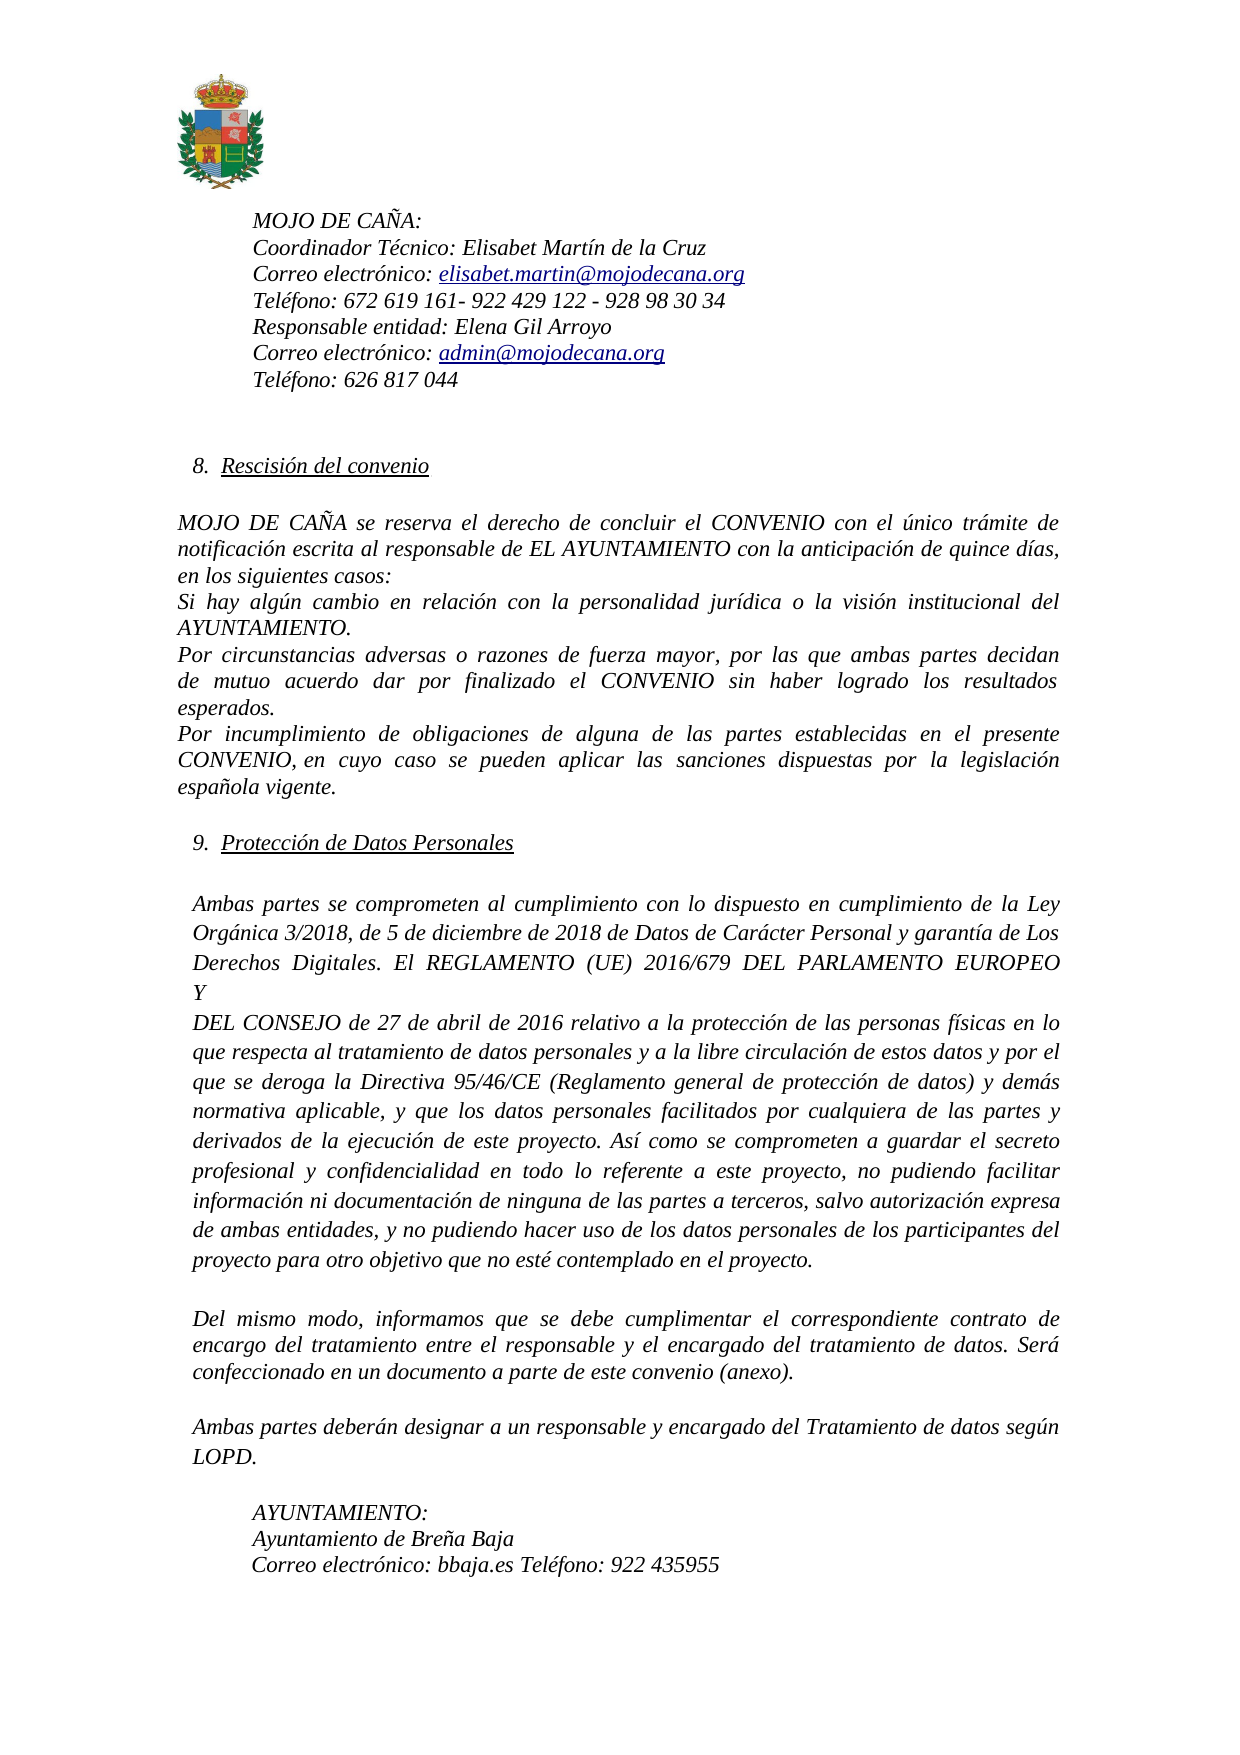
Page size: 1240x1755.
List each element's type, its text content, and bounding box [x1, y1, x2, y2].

text DEL CONSEJO de 27 de abril de 2016 relativo a la protección de las personas físicas en lo que respecta al tratamiento de datos personales y a la libre circulación de estos datos y por el que se deroga la Directiva 95/46/CE (Reglamento general de protección de datos) y demás normativa aplicable, y que los datos personales facilitados por cualquiera de las partes y derivados de la ejecución de este proyecto. Así como se comprometen a guardar el secreto profesional y confidencialidad en todo lo referente a este proyecto, no pudiendo facilitar información ni documentación de ninguna de las partes a terceros, salvo autorización expresa de ambas entidades, y no pudiendo hacer uso de los datos personales de los participantes del proyecto para otro objetivo que no esté contemplado en el proyecto. [192, 1008, 1061, 1272]
list Protección de Datos Personales [192, 829, 1196, 856]
text Ayuntamiento de Breña Baja [252, 1526, 1196, 1552]
text Coordinador Técnico: Elisabet Martín de la Cruz Correo electrónico: elisabet.martin@mojodecana.org Teléfono: 672 619 161- 922 429 122 - 928 98 30 34 [252, 234, 766, 313]
text Ambas partes se comprometen al cumplimiento con lo dispuesto en cumplimiento de la Ley Orgánica 3/2018, de 5 de diciembre de 2018 de Datos de Carácter Personal y garantía de Los Derechos Digitales. El REGLAMENTO (UE) 2016/679 DEL PARLAMENTO EUROPEO Y [192, 890, 1060, 1005]
text MOJO DE CAÑA se reserva el derecho de concluir el CONVENIO con el único trámite de notificación escrita al responsable de EL AYUNTAMIENTO con la anticipación de quince días, en los siguientes casos: [177, 509, 1059, 588]
text Ambas partes deberán designar a un responsable y encargado del Tratamiento de datos según LOPD. [192, 1413, 1060, 1469]
text MOJO DE CAÑA: [252, 207, 1196, 234]
text AYUNTAMIENTO: [252, 1499, 1196, 1525]
text Si hay algún cambio en relación con la personalidad jurídica o la visión institucional del AYUNTAMIENTO. [177, 588, 1060, 641]
text Correo electrónico: bbaja.es Teléfono: 922 435955 [251, 1552, 1196, 1578]
text Por incumplimiento de obligaciones de alguna de las partes establecidas en el presente CONVENIO, en cuyo caso se pueden aplicar las sanciones dispuestas por la legislación española vigente. [177, 720, 1060, 799]
text Por circunstancias adversas o razones de fuerza mayor, por las que ambas partes decidan de mutuo acuerdo dar por finalizado el CONVENIO sin haber logrado los resultados esperados. [177, 641, 1059, 720]
text Del mismo modo, informamos que se debe cumplimentar el correspondiente contrato de encargo del tratamiento entre el responsable y el encargado del tratamiento de datos. Será confeccionado en un documento a parte de este convenio (anexo). [192, 1305, 1060, 1384]
list Rescisión del convenio [192, 453, 1196, 479]
text Responsable entidad: Elena Gil Arroyo Correo electrónico: admin@mojodecana.org Teléfono: 626 817 044 [252, 313, 672, 392]
